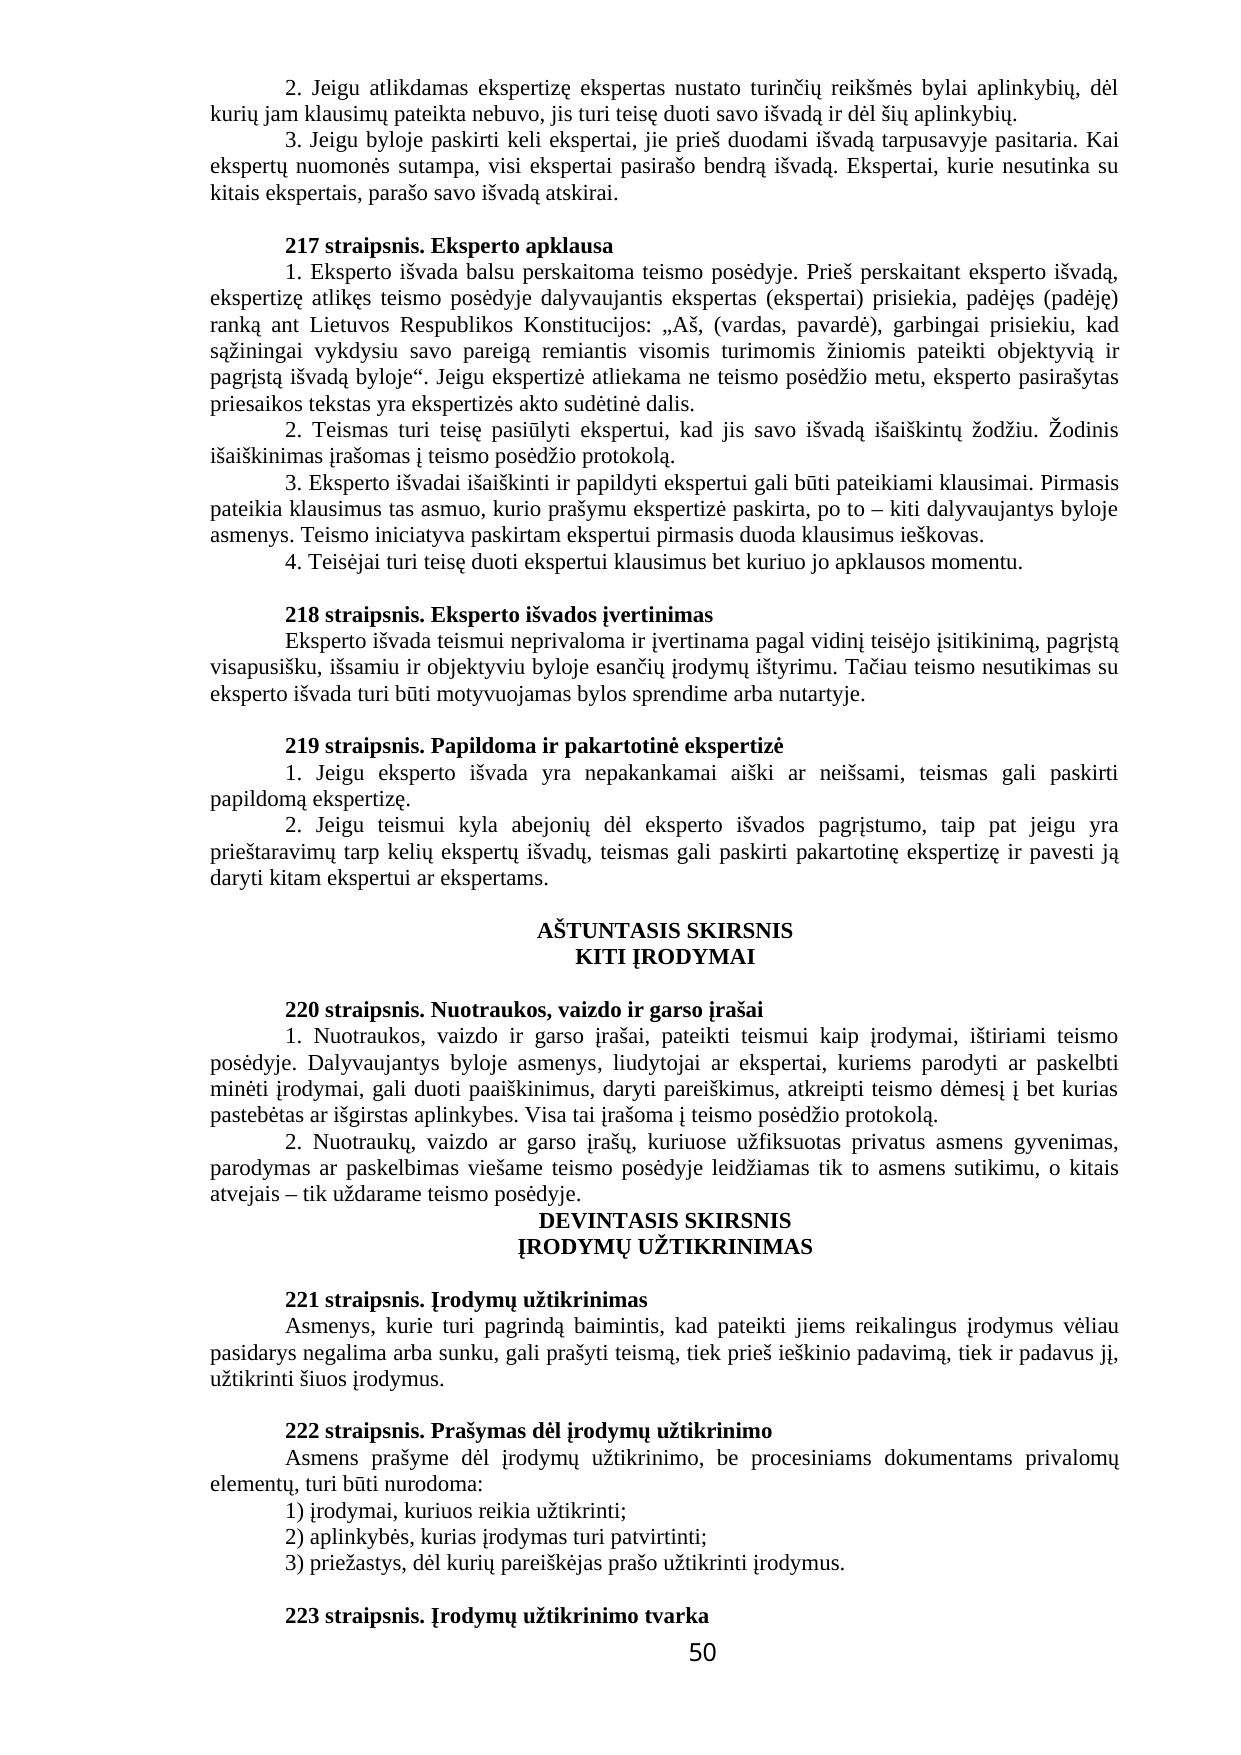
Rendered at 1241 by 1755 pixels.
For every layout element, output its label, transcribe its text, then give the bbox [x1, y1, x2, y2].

text 218 straipsnis. Eksperto išvados įvertinimas [210, 601, 1120, 627]
text 219 straipsnis. Papildoma ir pakartotinė ekspertizė [210, 732, 1120, 759]
text Asmens prašyme dėl įrodymų užtikrinimo, be procesiniams dokumentams privalomų elementų, turi būti nurodoma: [210, 1444, 1120, 1497]
text 4. Teisėjai turi teisę duoti ekspertui klausimus bet kuriuo jo apklausos momentu. [210, 548, 1120, 574]
subtitle Kiti įrodymai [210, 943, 1120, 969]
text 2. Teismas turi teisę pasiūlyti ekspertui, kad jis savo išvadą išaiškintų žodžiu. Žodinis išaiškinimas įrašomas į teismo posėdžio protokolą. [210, 416, 1120, 469]
text 3) priežastys, dėl kurių pareiškėjas prašo užtikrinti įrodymus. [210, 1549, 1120, 1576]
text 220 straipsnis. Nuotraukos, vaizdo ir garso įrašai [210, 996, 1120, 1022]
text 3. Jeigu byloje paskirti keli ekspertai, jie prieš duodami išvadą tarpusavyje pasitaria. Kai ekspertų nuomonės sutampa, visi ekspertai pasirašo bendrą išvadą. Ekspertai, kurie nesutinka su kitais ekspertais, parašo savo išvadą atskirai. [210, 126, 1120, 205]
text 222 straipsnis. Prašymas dėl įrodymų užtikrinimo [210, 1418, 1120, 1444]
subtitle Įrodymų užtikrinimas [210, 1233, 1120, 1259]
text 2. Nuotraukų, vaizdo ar garso įrašų, kuriuose užfiksuotas privatus asmens gyvenimas, parodymas ar paskelbimas viešame teismo posėdyje leidžiamas tik to asmens sutikimu, o kitais atvejais – tik uždarame teismo posėdyje. [210, 1128, 1120, 1207]
text 1. Eksperto išvada balsu perskaitoma teismo posėdyje. Prieš perskaitant eksperto išvadą, ekspertizę atlikęs teismo posėdyje dalyvaujantis ekspertas (ekspertai) prisiekia, padėjęs (padėję) ranką ant Lietuvos Respublikos Konstitucijos: „Aš, (vardas, pavardė), garbingai prisiekiu, kad sąžiningai vykdysiu savo pareigą remiantis visomis turimomis žiniomis pateikti objektyvią ir pagrįstą išvadą byloje“. Jeigu ekspertizė atliekama ne teismo posėdžio metu, eksperto pasirašytas priesaikos tekstas yra ekspertizės akto sudėtinė dalis. [210, 258, 1120, 416]
text 217 straipsnis. Eksperto apklausa [210, 232, 1120, 258]
text 3. Eksperto išvadai išaiškinti ir papildyti ekspertui gali būti pateikiami klausimai. Pirmasis pateikia klausimus tas asmuo, kurio prašymu ekspertizė paskirta, po to – kiti dalyvaujantys byloje asmenys. Teismo iniciatyva paskirtam ekspertui pirmasis duoda klausimus ieškovas. [210, 469, 1120, 548]
text Eksperto išvada teismui neprivaloma ir įvertinama pagal vidinį teisėjo įsitikinimą, pagrįstą visapusišku, išsamiu ir objektyviu byloje esančių įrodymų ištyrimu. Tačiau teismo nesutikimas su eksperto išvada turi būti motyvuojamas bylos sprendime arba nutartyje. [210, 627, 1120, 706]
text 221 straipsnis. Įrodymų užtikrinimas [210, 1286, 1120, 1312]
text 1. Nuotraukos, vaizdo ir garso įrašai, pateikti teismui kaip įrodymai, ištiriami teismo posėdyje. Dalyvaujantys byloje asmenys, liudytojai ar ekspertai, kuriems parodyti ar paskelbti minėti įrodymai, gali duoti paaiškinimus, daryti pareiškimus, atkreipti teismo dėmesį į bet kurias pastebėtas ar išgirstas aplinkybes. Visa tai įrašoma į teismo posėdžio protokolą. [210, 1022, 1120, 1128]
text 1) įrodymai, kuriuos reikia užtikrinti; [210, 1497, 1120, 1523]
subtitle Aštuntasis skirsnis [210, 917, 1120, 943]
text 2. Jeigu teismui kyla abejonių dėl eksperto išvados pagrįstumo, taip pat jeigu yra prieštaravimų tarp kelių ekspertų išvadų, teismas gali paskirti pakartotinę ekspertizę ir pavesti ją daryti kitam ekspertui ar ekspertams. [210, 811, 1120, 891]
text 223 straipsnis. Įrodymų užtikrinimo tvarka [210, 1602, 1120, 1628]
text 2. Jeigu atlikdamas ekspertizę ekspertas nustato turinčių reikšmės bylai aplinkybių, dėl kurių jam klausimų pateikta nebuvo, jis turi teisę duoti savo išvadą ir dėl šių aplinkybių. [210, 73, 1120, 126]
text Asmenys, kurie turi pagrindą baimintis, kad pateikti jiems reikalingus įrodymus vėliau pasidarys negalima arba sunku, gali prašyti teismą, tiek prieš ieškinio padavimą, tiek ir padavus jį, užtikrinti šiuos įrodymus. [210, 1312, 1120, 1391]
text 1. Jeigu eksperto išvada yra nepakankamai aiški ar neišsami, teismas gali paskirti papildomą ekspertizę. [210, 759, 1120, 811]
subtitle Devintasis skirsnis [210, 1207, 1120, 1233]
text 2) aplinkybės, kurias įrodymas turi patvirtinti; [210, 1523, 1120, 1549]
